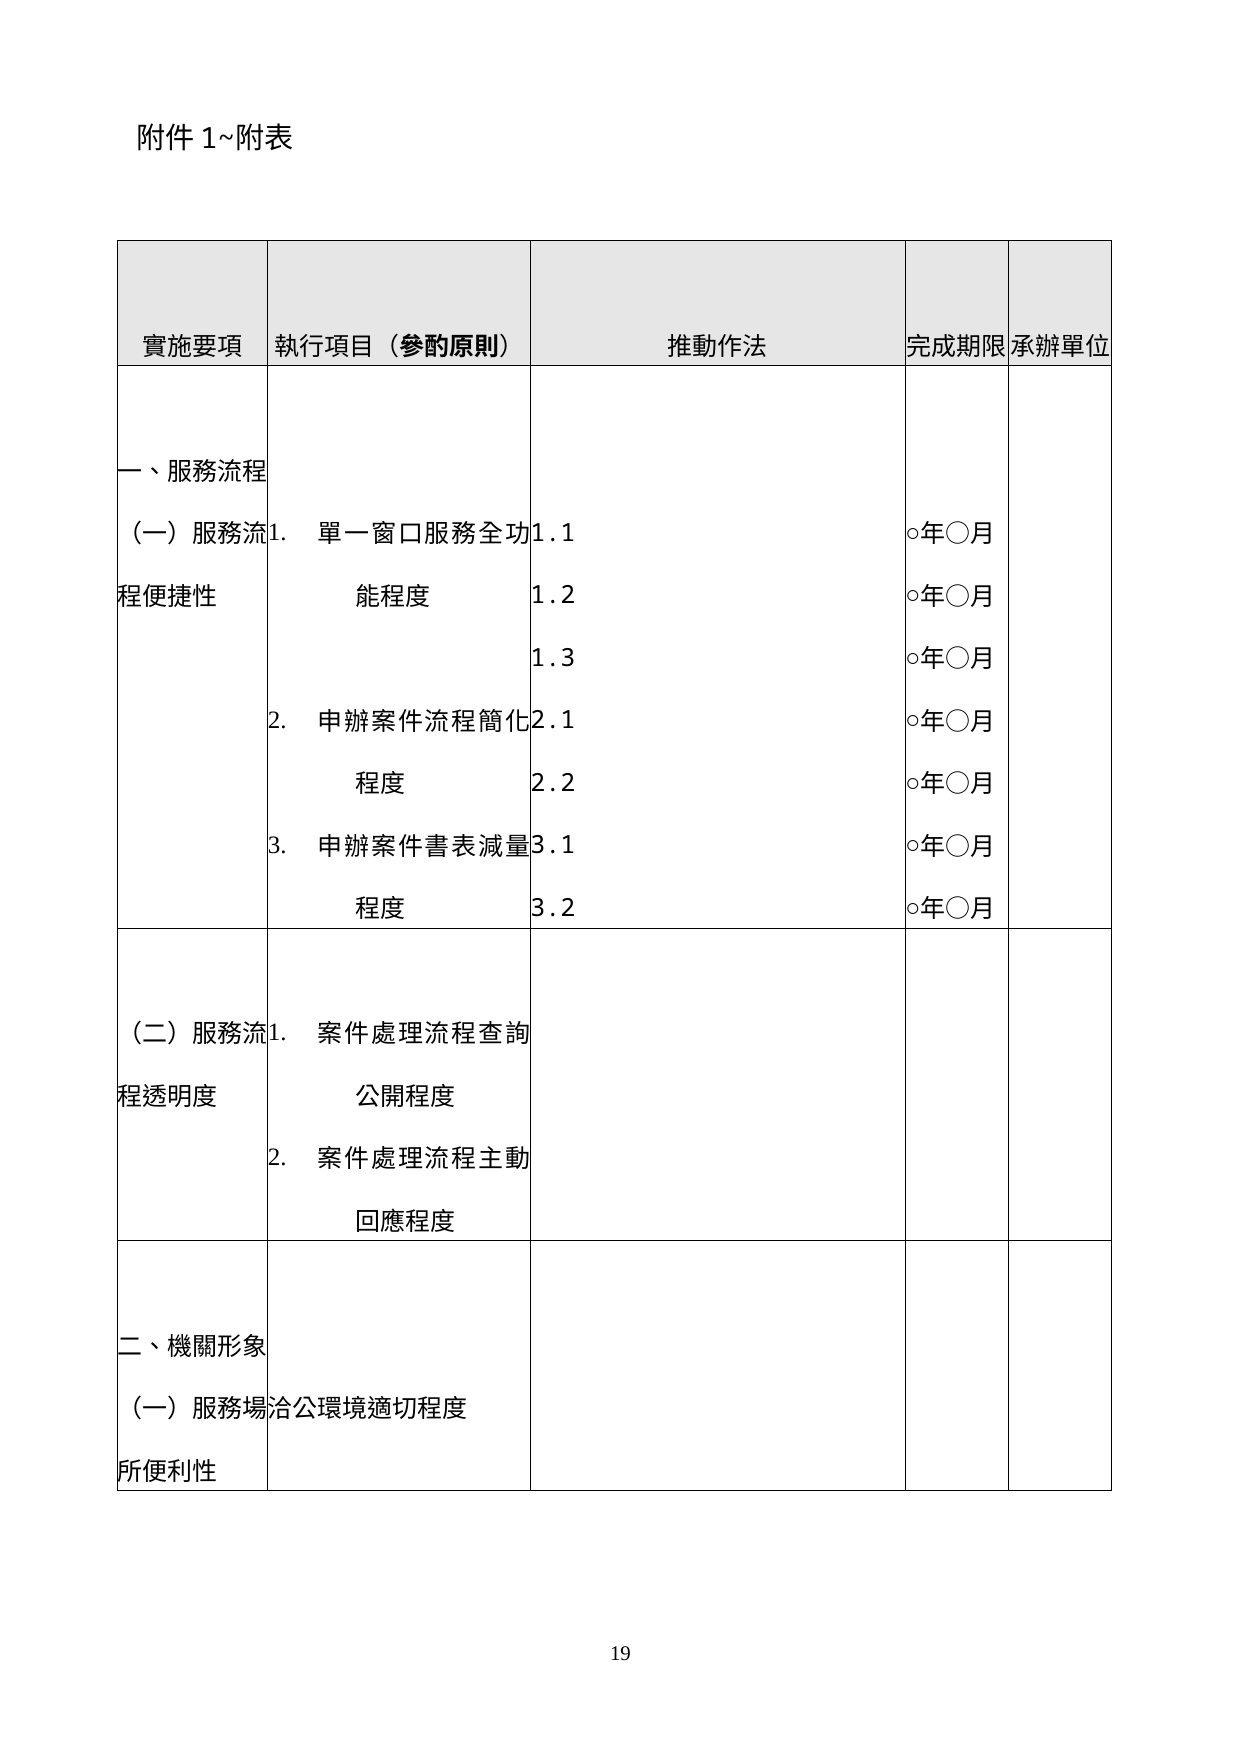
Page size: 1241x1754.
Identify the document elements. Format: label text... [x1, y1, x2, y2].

table_cell 洽公環境適切程度 [268, 1241, 530, 1490]
table_cell 二、機關形象 （一）服務場所便利性 [118, 1241, 267, 1490]
table_cell [1009, 929, 1111, 1240]
table_cell [1009, 366, 1111, 927]
table_cell [531, 929, 905, 1240]
table_cell 單一窗口服務全功能程度 申辦案件流程簡化程度 申辦案件書表減量程度 [268, 366, 530, 927]
table_cell [531, 1241, 905, 1490]
table_cell 一、服務流程 （一）服務流程便捷性 [118, 366, 267, 927]
text 附件1~附表 [136, 115, 1104, 157]
table_header 實施要項 [118, 241, 267, 365]
table_header 完成期限 [906, 241, 1008, 365]
table_cell 1.1 1.2 1.3 2.1 2.2 3.1 3.2 [531, 366, 905, 927]
table_header 推動作法 [531, 241, 905, 365]
table_cell 案件處理流程查詢公開程度 案件處理流程主動回應程度 [268, 929, 530, 1240]
table_cell （二）服務流程透明度 [118, 929, 267, 1240]
table_cell [906, 1241, 1008, 1490]
table_header 執行項目（參酌原則） [268, 241, 530, 365]
table_cell [1009, 1241, 1111, 1490]
table_header 承辦單位 [1009, 241, 1111, 365]
table_cell [906, 929, 1008, 1240]
table_cell ○年○月 ○年○月 ○年○月 ○年○月 ○年○月 ○年○月 ○年○月 [906, 366, 1008, 927]
